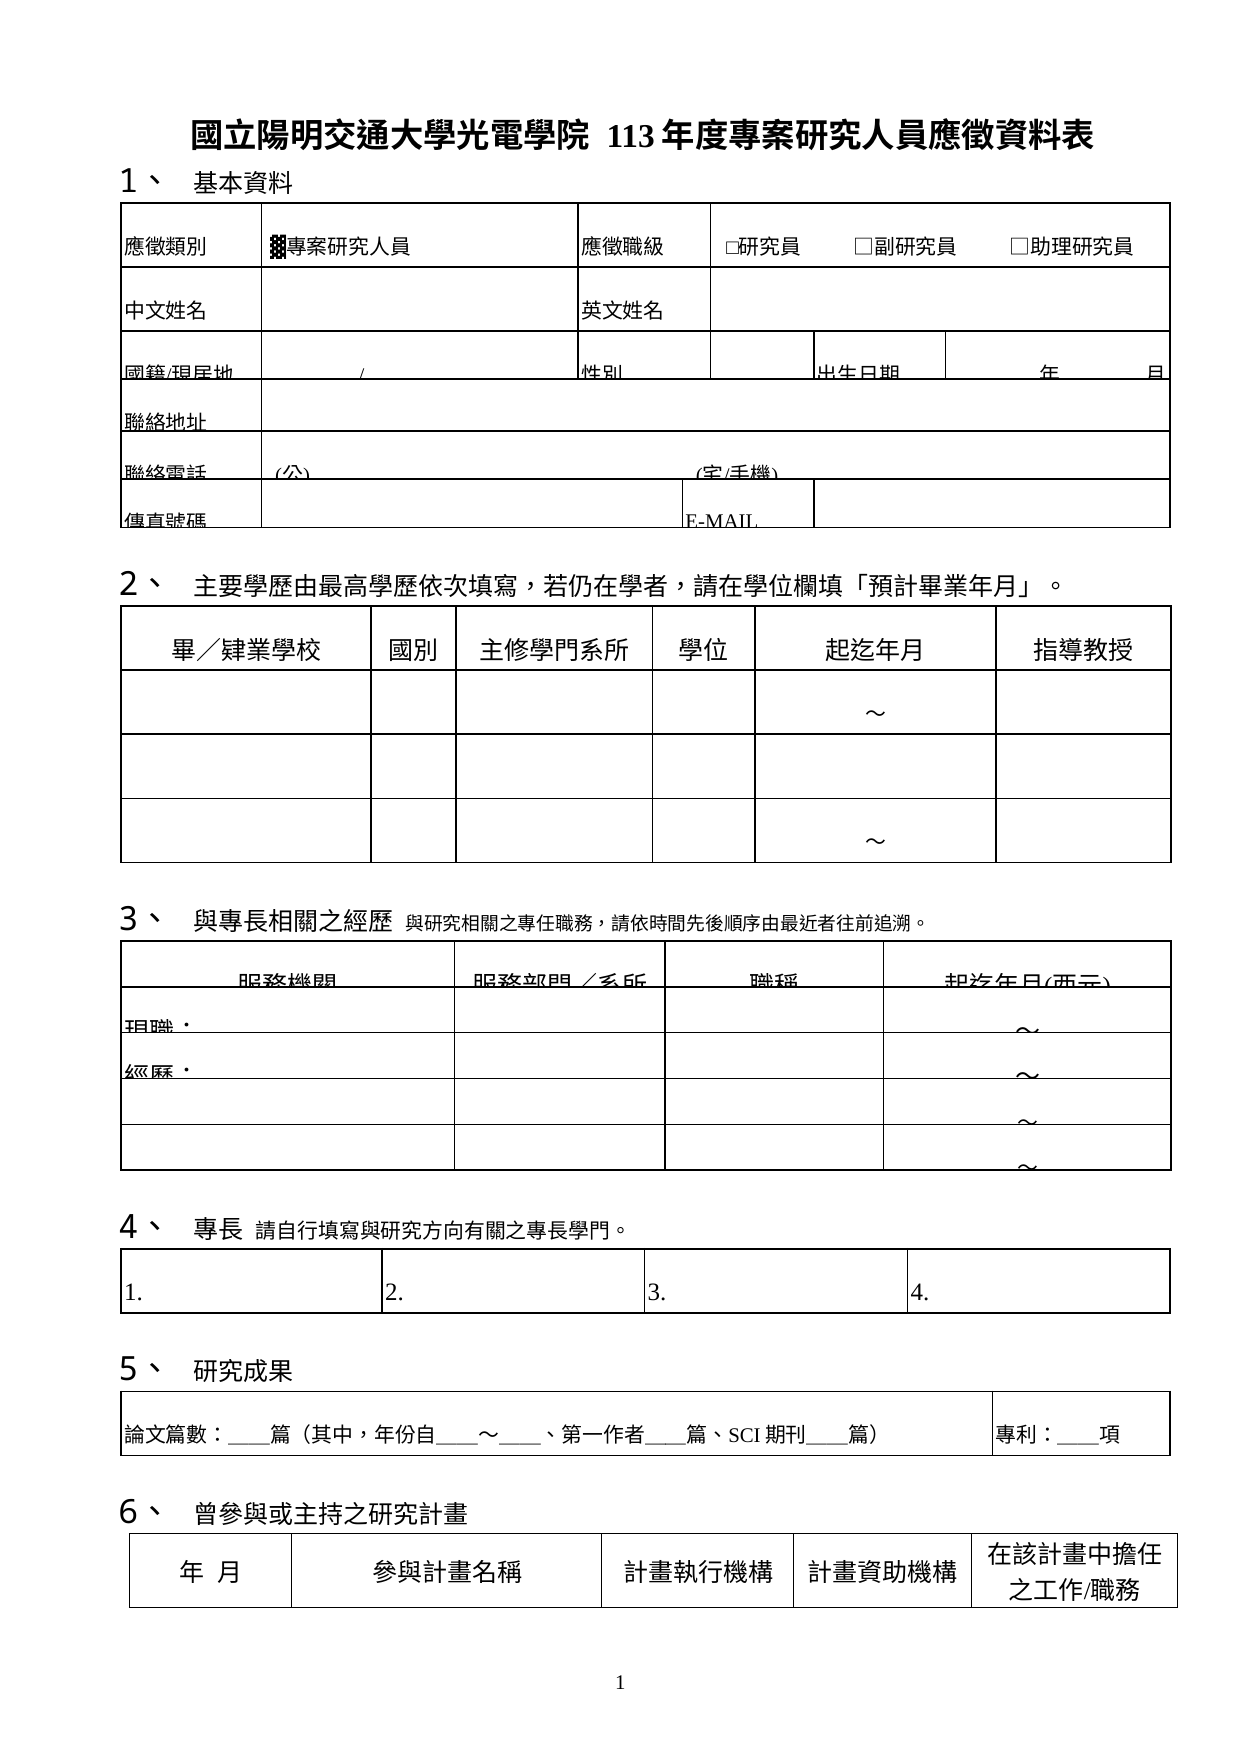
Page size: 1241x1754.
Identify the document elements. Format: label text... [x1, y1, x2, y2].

table_header [383, 1250, 644, 1312]
table_cell [457, 671, 652, 733]
table_cell / [262, 332, 577, 378]
list 主要學歷由最高學歷依次填寫，若仍在學者，請在學位欄填「預計畢業年月」。 [118, 557, 1122, 605]
table_cell [666, 1125, 883, 1169]
table_header 在該計畫中擔任之工作/職務 [972, 1534, 1177, 1607]
list 專長 請自行填寫與研究方向有關之專長學門。 [118, 1199, 1122, 1248]
table_cell ～ [884, 1125, 1170, 1169]
table_cell [653, 799, 754, 861]
table_cell [997, 671, 1170, 733]
table_cell 傳真號碼 [122, 480, 261, 527]
table_header 參與計畫名稱 [292, 1534, 601, 1607]
table_header 服務部門／系所 [455, 942, 664, 986]
table_header [122, 1250, 381, 1312]
table_cell 中文姓名 [122, 268, 261, 330]
table_cell [653, 735, 754, 797]
table_cell [262, 268, 577, 330]
table_header [908, 1250, 1169, 1312]
table_cell [122, 735, 370, 797]
table_header 計畫執行機構 [602, 1534, 793, 1607]
table_cell 現職： [122, 988, 454, 1032]
table_header 國別 [372, 607, 455, 669]
table_cell 英文姓名 [579, 268, 710, 330]
table_header 起迄年月 [756, 607, 995, 669]
table_header 專利：＿＿項 [993, 1392, 1169, 1455]
table_header 服務機關 [122, 942, 454, 986]
table_cell 性別 [579, 332, 710, 378]
table_cell [457, 799, 652, 861]
table_cell ～ [756, 799, 995, 861]
table_cell [372, 735, 455, 797]
table_cell ～ [756, 671, 995, 733]
table_header [645, 1250, 907, 1312]
table_cell [756, 735, 995, 797]
table_cell [455, 1125, 664, 1169]
table_cell [372, 671, 455, 733]
table_header 學位 [653, 607, 754, 669]
table_header 主修學門系所 [457, 607, 652, 669]
table_cell [262, 380, 1169, 430]
table_cell 年 月 日 [946, 332, 1169, 378]
table_cell ～ [884, 1079, 1170, 1123]
table_cell 聯絡地址 [122, 380, 261, 430]
table_header 年 月 [130, 1534, 291, 1607]
table_cell [997, 799, 1170, 861]
table_header 職稱 [666, 942, 883, 986]
table_cell 出生日期 [815, 332, 945, 378]
table_cell [122, 1125, 454, 1169]
text 國立陽明交通大學光電學院 113年度專案研究人員應徵資料表 [162, 91, 1122, 153]
table_cell ～ [884, 1033, 1170, 1078]
table_cell 經歷： [122, 1033, 454, 1078]
table_cell [653, 671, 754, 733]
table_cell [711, 268, 1169, 330]
table_cell [262, 480, 682, 527]
table_cell (宅/手機) [682, 432, 1169, 478]
table_cell [666, 1079, 883, 1123]
table_header □研究員 □副研究員 □助理研究員 [711, 204, 1169, 266]
table_header ▓專案研究人員 [262, 204, 577, 266]
list 研究成果 [118, 1342, 1122, 1391]
table_header 應徵職級 [579, 204, 710, 266]
table_header 論文篇數：＿＿篇（其中，年份自＿＿～＿＿、第一作者＿＿篇、SCI期刊＿＿篇） [122, 1392, 992, 1455]
table_cell [666, 988, 883, 1032]
table_cell [122, 671, 370, 733]
table_header 指導教授 [997, 607, 1170, 669]
table_cell [815, 480, 1169, 527]
table_cell [666, 1033, 883, 1078]
table_cell [457, 735, 652, 797]
table_cell 聯絡電話 [122, 432, 261, 478]
list 與專長相關之經歷 與研究相關之專任職務，請依時間先後順序由最近者往前追溯。 [118, 892, 1122, 940]
table_cell [711, 332, 813, 378]
table_cell E-MAIL [683, 480, 813, 527]
table_cell [455, 1079, 664, 1123]
table_cell 國籍/現居地 [122, 332, 261, 378]
table_header 應徵類別 [122, 204, 261, 266]
table_header 計畫資助機構 [794, 1534, 971, 1607]
list 基本資料 [118, 153, 1122, 202]
list 曾參與或主持之研究計畫 [118, 1485, 1122, 1533]
table_cell (公) [262, 432, 682, 478]
table_cell [455, 1033, 664, 1078]
table_cell ～ [884, 988, 1170, 1032]
table_header 畢／肄業學校 [122, 607, 370, 669]
table_header 起迄年月(西元) [884, 942, 1170, 986]
table_cell [455, 988, 664, 1032]
table_cell [372, 799, 455, 861]
table_cell [997, 735, 1170, 797]
table_cell [122, 1079, 454, 1123]
table_cell [122, 799, 370, 861]
